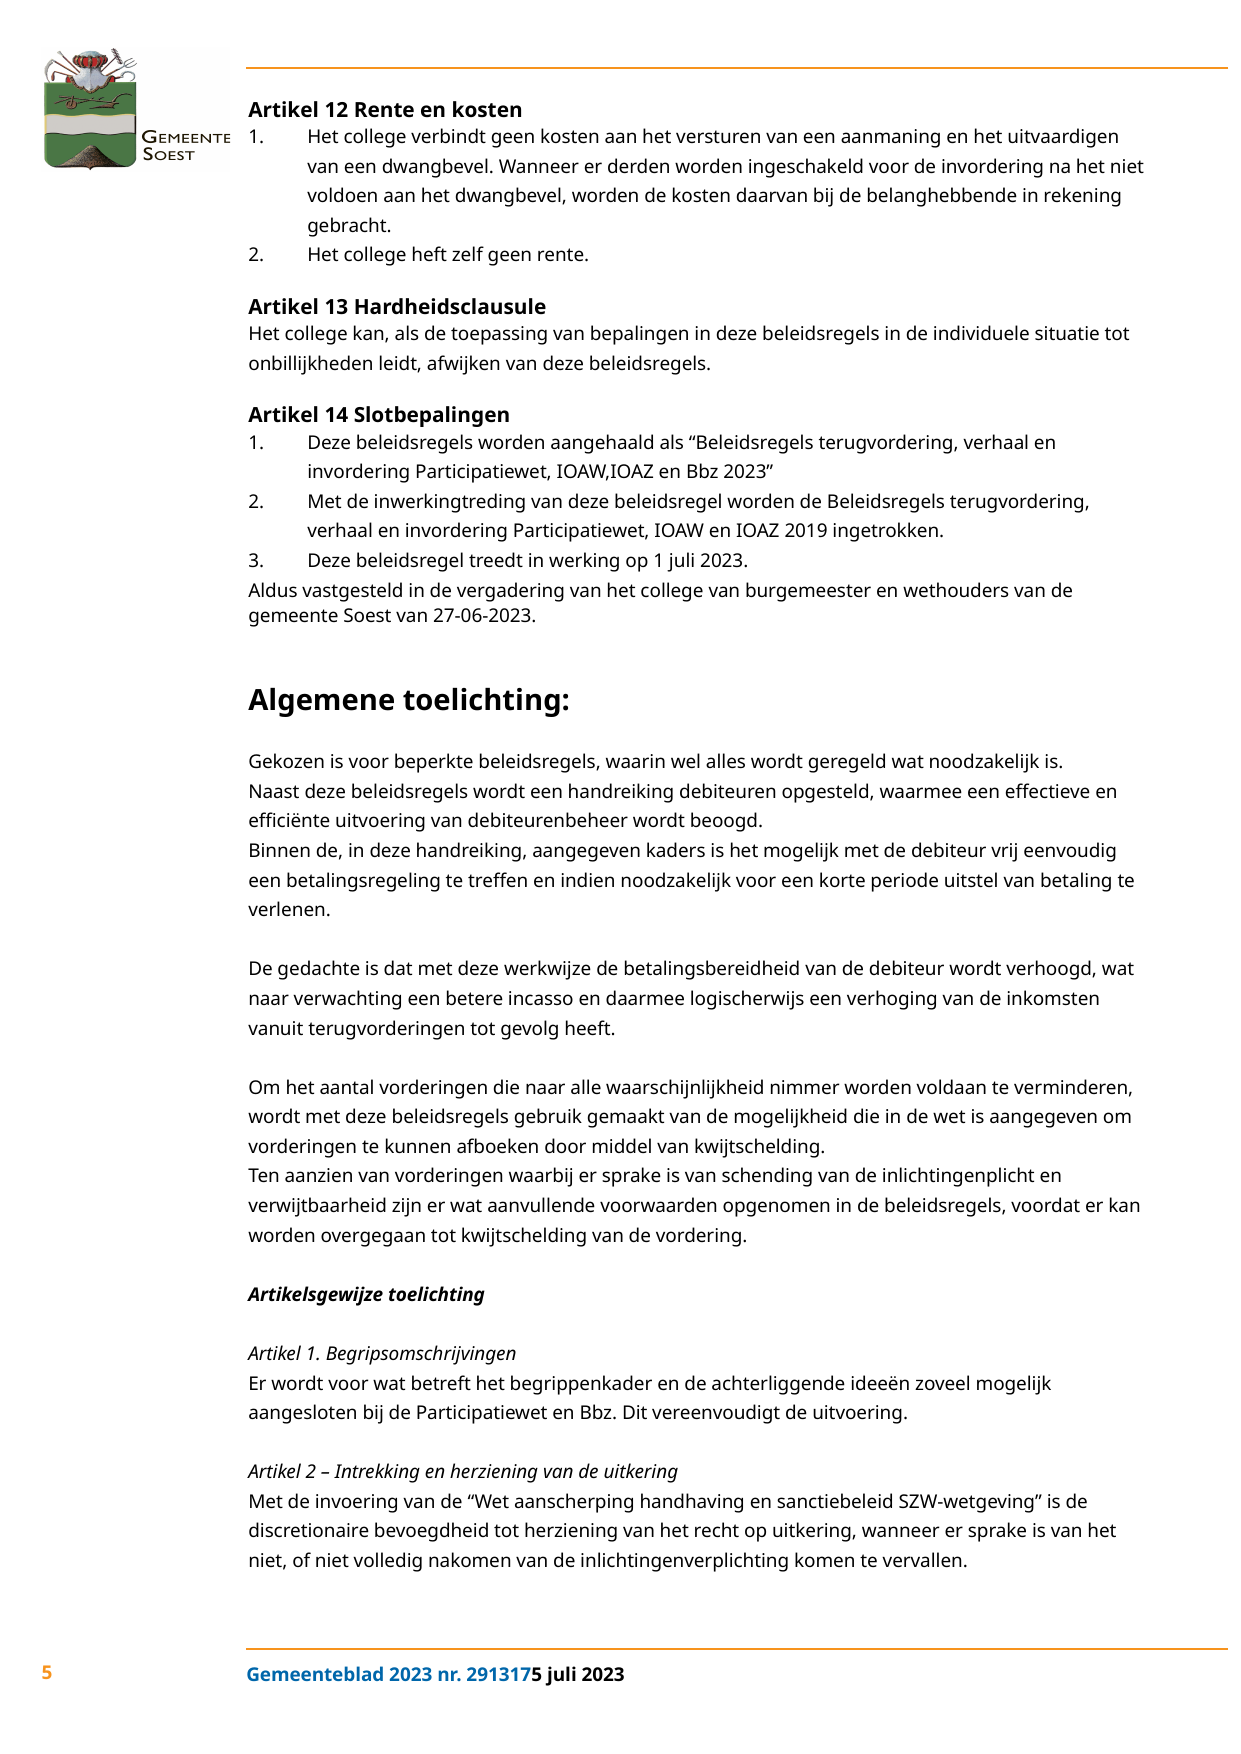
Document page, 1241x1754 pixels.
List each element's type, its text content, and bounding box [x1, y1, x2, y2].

text Gekozen is voor beperkte beleidsregels, waarin wel alles wordt geregeld wat noodzakelijk is. [248, 748, 1152, 774]
text Artikel 14 Slotbepalingen [248, 400, 1152, 429]
text Artikel 1. Begripsomschrijvingen [248, 1340, 1152, 1366]
text Aldus vastgesteld in de vergadering van het college van burgemeester en wethouders van de gemeente Soest van 27-06-2023. [248, 577, 1152, 628]
list Het college heft zelf geen rente. [248, 242, 1152, 267]
text Met de invoering van de “Wet aanscherping handhaving en sanctiebeleid SZW-wetgeving” is de discretionaire bevoegdheid tot herziening van het recht op uitkering, wanneer er sprake is van het niet, of niet volledig nakomen van de inlichtingenverplichting komen te vervallen. [248, 1488, 1152, 1573]
text Artikel 2 – Intrekking en herziening van de uitkering [248, 1458, 1152, 1484]
text Naast deze beleidsregels wordt een handreiking debiteuren opgesteld, waarmee een effectieve en efficiënte uitvoering van debiteurenbeheer wordt beoogd. [248, 778, 1152, 833]
list Deze beleidsregels worden aangehaald als “Beleidsregels terugvordering, verhaal en invordering Participatiewet, IOAW,IOAZ en Bbz 2023” [248, 429, 1152, 484]
text De gedachte is dat met deze werkwijze de betalingsbereidheid van de debiteur wordt verhoogd, wat naar verwachting een betere incasso en daarmee logischerwijs een verhoging van de inkomsten vanuit terugvorderingen tot gevolg heeft. [248, 956, 1152, 1041]
list Met de inwerkingtreding van deze beleidsregel worden de Beleidsregels terugvordering, verhaal en invordering Participatiewet, IOAW en IOAZ 2019 ingetrokken. [248, 488, 1152, 543]
text Ten aanzien van vorderingen waarbij er sprake is van schending van de inlichtingenplicht en verwijtbaarheid zijn er wat aanvullende voorwaarden opgenomen in de beleidsregels, voordat er kan worden overgegaan tot kwijtschelding van de vordering. [248, 1163, 1152, 1248]
list Deze beleidsregel treedt in werking op 1 juli 2023. [248, 547, 1152, 573]
text Om het aantal vorderingen die naar alle waarschijnlijkheid nimmer worden voldaan te verminderen, wordt met deze beleidsregels gebruik gemaakt van de mogelijkheid die in de wet is aangegeven om vorderingen te kunnen afboeken door middel van kwijtschelding. [248, 1074, 1152, 1159]
text Artikel 13 Hardheidsclausule [248, 292, 1152, 320]
list Het college verbindt geen kosten aan het versturen van een aanmaning en het uitvaardigen van een dwangbevel. Wanneer er derden worden ingeschakeld voor de invordering na het niet voldoen aan het dwangbevel, worden de kosten daarvan bij de belanghebbende in rekening gebracht. [248, 123, 1152, 238]
text Algemene toelichting: [248, 680, 1152, 719]
text Er wordt voor wat betreft het begrippenkader en de achterliggende ideeën zoveel mogelijk aangesloten bij de Participatiewet en Bbz. Dit vereenvoudigt de uitvoering. [248, 1370, 1152, 1425]
text Het college kan, als de toepassing van bepalingen in deze beleidsregels in de individuele situatie tot onbillijkheden leidt, afwijken van deze beleidsregels. [248, 320, 1152, 376]
text Binnen de, in deze handreiking, aangegeven kaders is het mogelijk met de debiteur vrij eenvoudig een betalingsregeling te treffen en indien noodzakelijk voor een korte periode uitstel van betaling te verlenen. [248, 837, 1152, 922]
text Artikel 12 Rente en kosten [248, 95, 1152, 123]
picture [41, 47, 231, 172]
text Artikelsgewijze toelichting [248, 1281, 1152, 1307]
